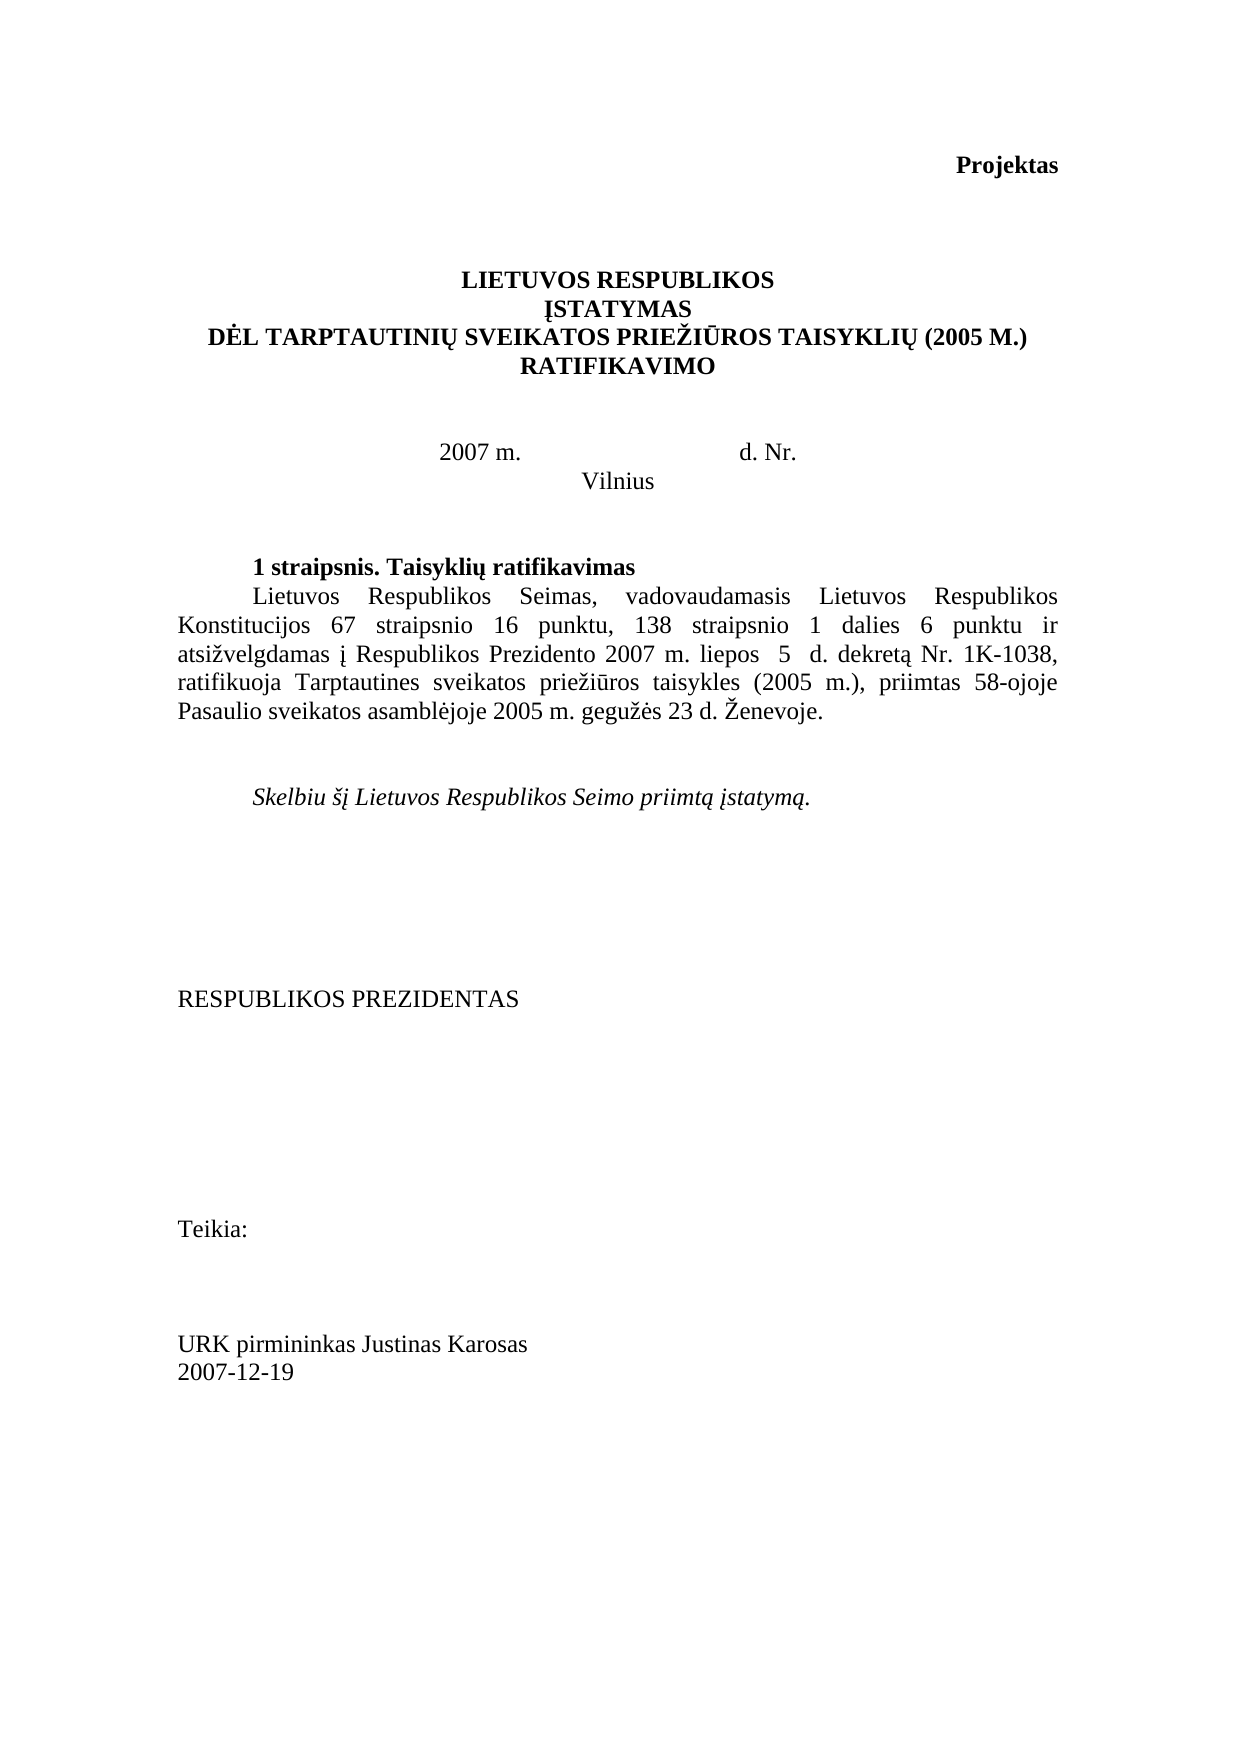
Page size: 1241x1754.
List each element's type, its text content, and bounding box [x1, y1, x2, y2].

text DĖL TARPTAUTINIŲ SVEIKATOS PRIEŽIŪROS TAISYKLIŲ (2005 M.) [177, 322, 1058, 351]
text LIETUVOS RESPUBLIKOS [177, 265, 1058, 294]
text Vilnius [177, 466, 1058, 495]
text Projektas [177, 150, 1058, 179]
text Skelbiu šį Lietuvos Respublikos Seimo priimtą įstatymą. [177, 782, 1058, 811]
text URK pirmininkas Justinas Karosas [177, 1329, 1058, 1357]
text 1 straipsnis. Taisyklių ratifikavimas [177, 552, 1058, 581]
text ĮSTATYMAS [177, 294, 1058, 322]
text 2007-12-19 [177, 1357, 1058, 1386]
text Lietuvos Respublikos Seimas, vadovaudamasis Lietuvos Respublikos Konstitucijos 67 straipsnio 16 punktu, 138 straipsnio 1 dalies 6 punktu ir atsižvelgdamas į Respublikos Prezidento 2007 m. liepos 5 d. dekretą Nr. 1K-1038, ratifikuoja Tarptautines sveikatos priežiūros taisykles (2005 m.), priimtas 58-ojoje Pasaulio sveikatos asamblėjoje 2005 m. gegužės 23 d. Ženevoje. [177, 581, 1058, 725]
text RATIFIKAVIMO [177, 351, 1058, 380]
text RESPUBLIKOS PREZIDENTAS [177, 984, 1058, 1012]
text 2007 m. d. Nr. [177, 437, 1058, 466]
text Teikia: [177, 1214, 1058, 1242]
